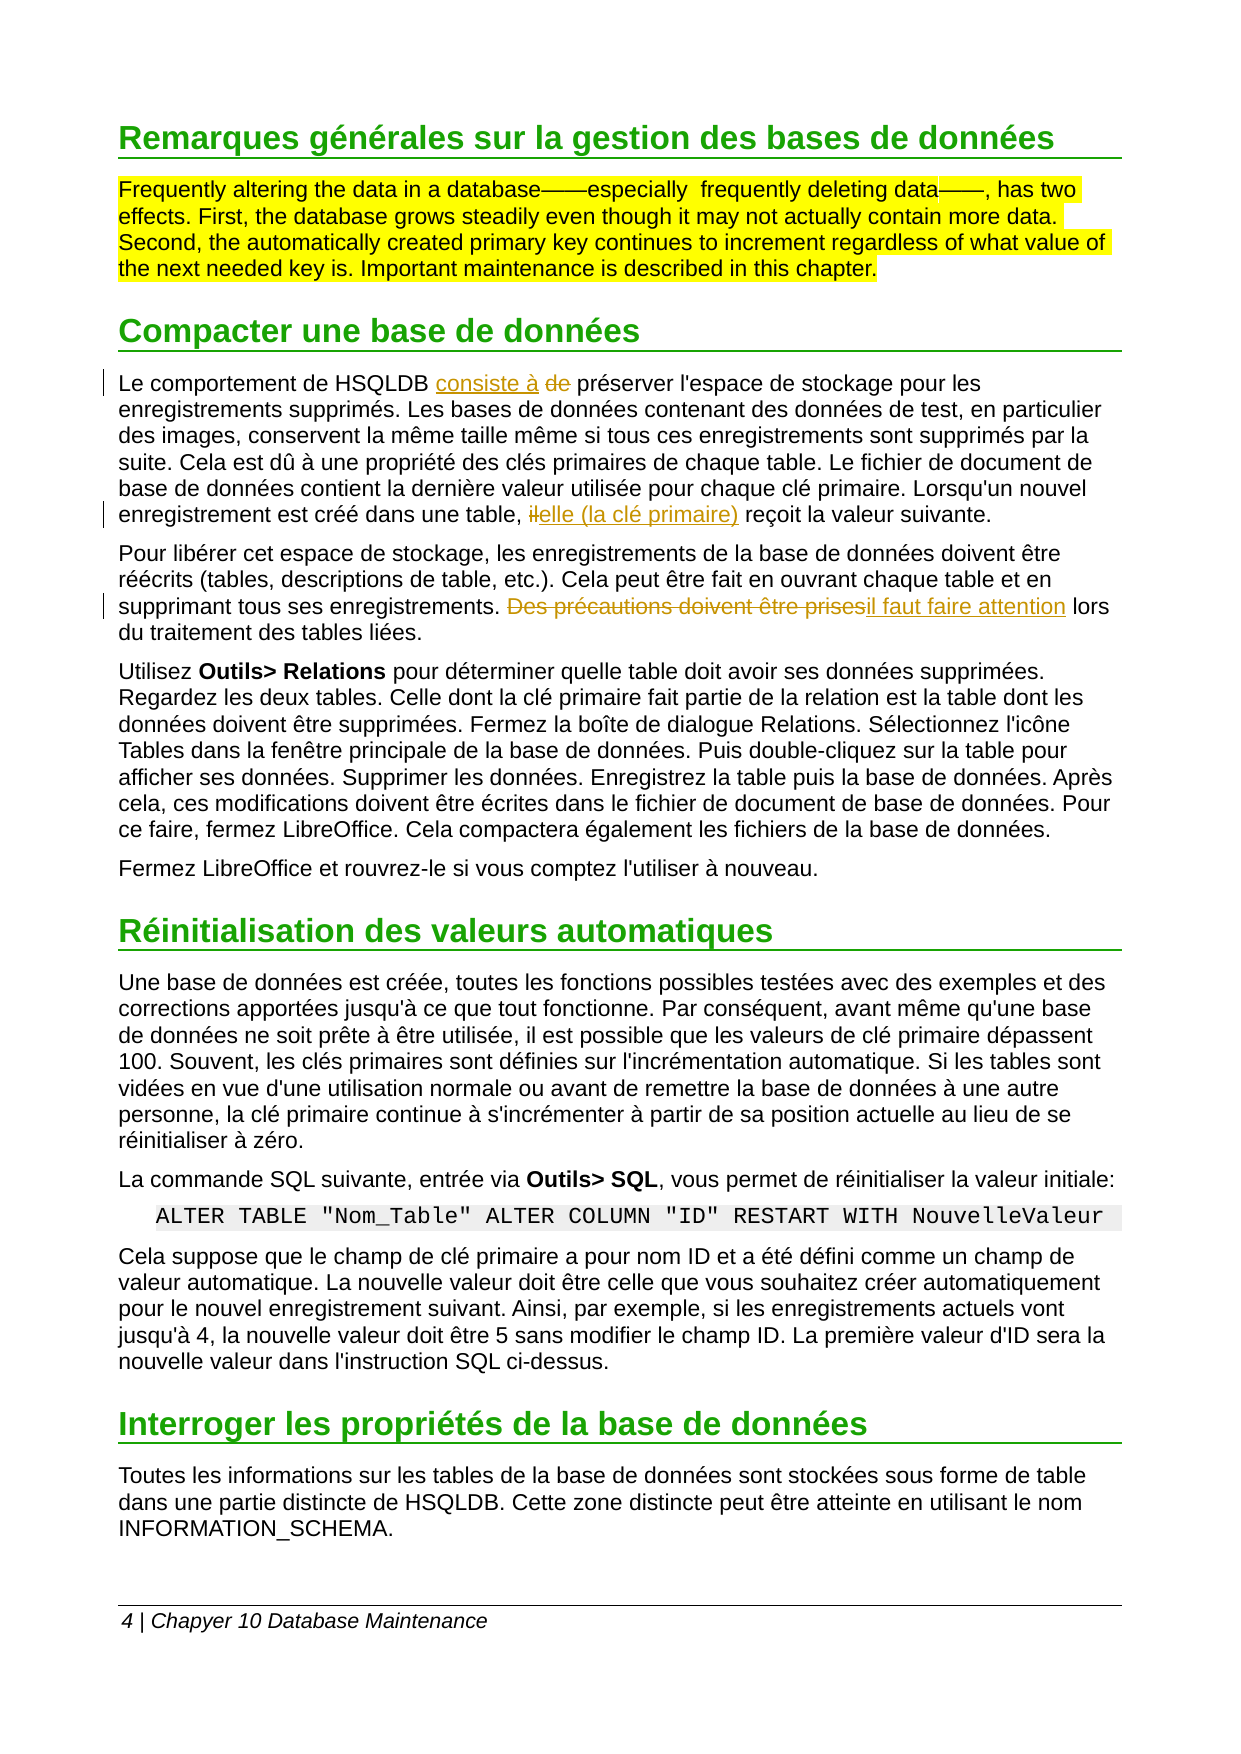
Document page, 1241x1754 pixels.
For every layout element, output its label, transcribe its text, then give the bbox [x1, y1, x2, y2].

text Une base de données est créée, toutes les fonctions possibles testées avec des exemples et des corrections apportées jusqu'à ce que tout fonctionne. Par conséquent, avant même qu'une base de données ne soit prête à être utilisée, il est possible que les valeurs de clé primaire dépassent 100. Souvent, les clés primaires sont définies sur l'incrémentation automatique. Si les tables sont vidées en vue d'une utilisation normale ou avant de remettre la base de données à une autre personne, la clé primaire continue à s'incrémenter à partir de sa position actuelle au lieu de se réinitialiser à zéro. [118, 969, 1122, 1153]
text ALTER TABLE "Nom_Table" ALTER COLUMN "ID" RESTART WITH NouvelleValeur [156, 1205, 1122, 1231]
text Utilisez Outils> Relations pour déterminer quelle table doit avoir ses données supprimées. Regardez les deux tables. Celle dont la clé primaire fait partie de la relation est la table dont les données doivent être supprimées. Fermez la boîte de dialogue Relations. Sélectionnez l'icône Tables dans la fenêtre principale de la base de données. Puis double-cliquez sur la table pour afficher ses données. Supprimer les données. Enregistrez la table puis la base de données. Après cela, ces modifications doivent être écrites dans le fichier de document de base de données. Pour ce faire, fermez LibreOffice. Cela compactera également les fichiers de la base de données. [118, 658, 1122, 842]
text Cela suppose que le champ de clé primaire a pour nom ID et a été défini comme un champ de valeur automatique. La nouvelle valeur doit être celle que vous souhaitez créer automatiquement pour le nouvel enregistrement suivant. Ainsi, par exemple, si les enregistrements actuels vont jusqu'à 4, la nouvelle valeur doit être 5 sans modifier le champ ID. La première valeur d'ID sera la nouvelle valeur dans l'instruction SQL ci-dessus. [118, 1243, 1122, 1374]
text Pour libérer cet espace de stockage, les enregistrements de la base de données doivent être réécrits (tables, descriptions de table, etc.). Cela peut être fait en ouvrant chaque table et en supprimant tous ses enregistrements. il faut faire attention lors du traitement des tables liées. [118, 540, 1122, 646]
text Frequently altering the data in a database——especially frequently deleting data——, has two effects. First, the database grows steadily even though it may not actually contain more data. Second, the automatically created primary key continues to increment regardless of what value of the next needed key is. Important maintenance is described in this chapter. [118, 176, 1122, 282]
subtitle Réinitialisation des valeurs automatiques [118, 911, 1122, 949]
text Toutes les informations sur les tables de la base de données sont stockées sous forme de table dans une partie distincte de HSQLDB. Cette zone distincte peut être atteinte en utilisant le nom INFORMATION_SCHEMA. [118, 1462, 1122, 1541]
subtitle Interroger les propriétés de la base de données [118, 1404, 1122, 1442]
text Le comportement de HSQLDB consiste à préserver l'espace de stockage pour les enregistrements supprimés. Les bases de données contenant des données de test, en particulier des images, conservent la même taille même si tous ces enregistrements sont supprimés par la suite. Cela est dû à une propriété des clés primaires de chaque table. Le fichier de document de base de données contient la dernière valeur utilisée pour chaque clé primaire. Lorsqu'un nouvel enregistrement est créé dans une table, elle (la clé primaire) reçoit la valeur suivante. [118, 369, 1122, 528]
subtitle Remarques générales sur la gestion des bases de données [118, 118, 1122, 157]
subtitle Compacter une base de données [118, 311, 1122, 350]
text La commande SQL suivante, entrée via Outils> SQL, vous permet de réinitialiser la valeur initiale: [118, 1166, 1122, 1192]
text Fermez LibreOffice et rouvrez-le si vous comptez l'utiliser à nouveau. [118, 855, 1122, 881]
